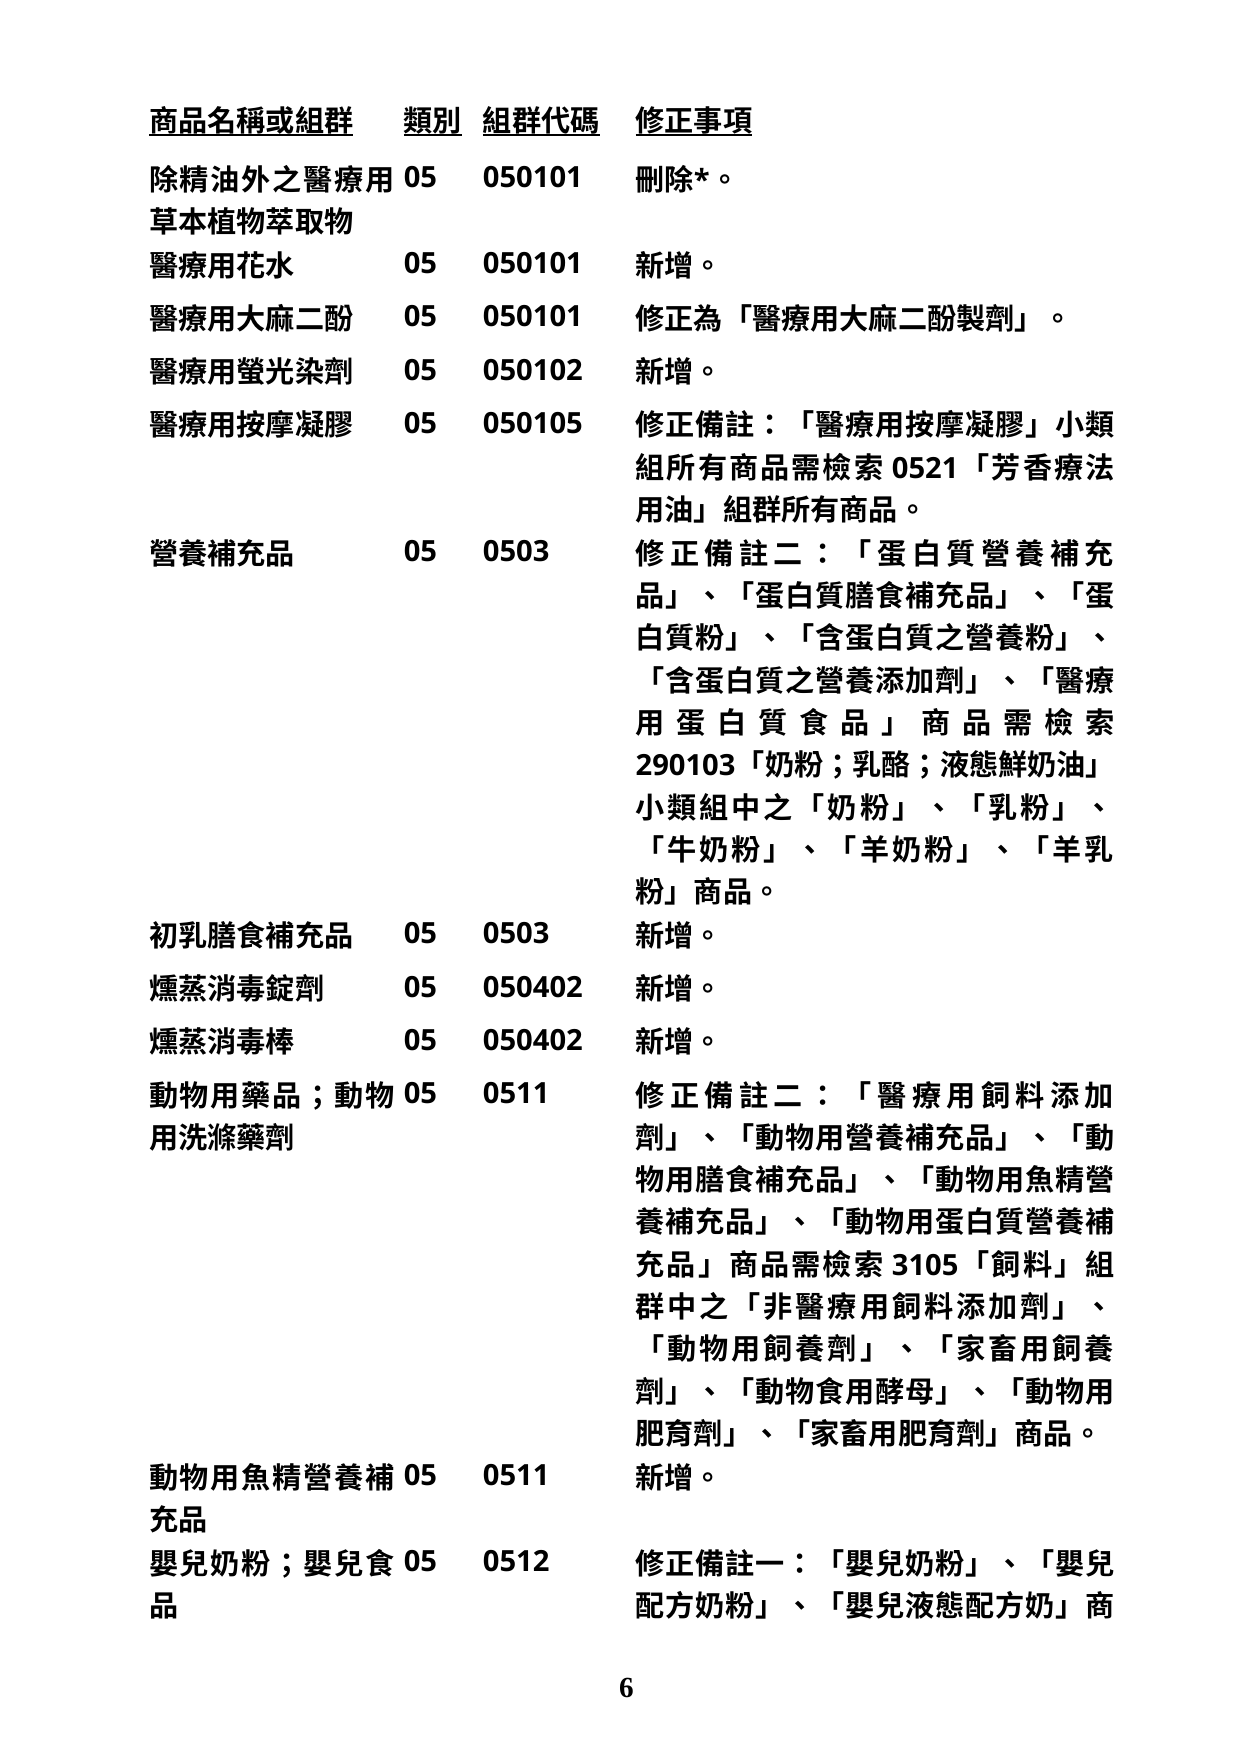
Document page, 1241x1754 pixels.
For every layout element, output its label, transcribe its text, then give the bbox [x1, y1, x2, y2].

table_cell 修正備註二：「醫療用飼料添加劑」、「動物用營養補充品」、「動物用膳食補充品」、「動物用魚精營養補充品」、「動物用蛋白質營養補充品」商品需檢索3105「飼料」組群中之「非醫療用飼料添加劑」、「動物用飼養劑」、「家畜用飼養劑」、「動物食用酵母」、「動物用肥育劑」、「家畜用肥育劑」商品。 [633, 1072, 1120, 1453]
table_cell 修正備註二：「蛋白質營養補充品」、「蛋白質膳食補充品」、「蛋白質粉」、「含蛋白質之營養粉」、「含蛋白質之營養添加劑」、「醫療用蛋白質食品」商品需檢索290103「奶粉；乳酪；液態鮮奶油」小類組中之「奶粉」、「乳粉」、「牛奶粉」、「羊奶粉」、「羊乳粉」商品。 [633, 531, 1120, 911]
table_cell 05 [401, 1455, 479, 1539]
table_header 修正事項 [633, 97, 1120, 155]
table_cell 05 [401, 1541, 479, 1625]
table_cell 新增。 [633, 913, 1120, 964]
table_cell 050402 [481, 1019, 632, 1071]
table_cell 刪除*。 [633, 156, 1120, 241]
table_header 組群代碼 [481, 97, 632, 155]
table_cell 05 [401, 296, 479, 347]
table_cell 新增。 [633, 966, 1120, 1017]
table_cell 0511 [481, 1072, 632, 1453]
table_cell 05 [401, 243, 479, 294]
table_cell 醫療用螢光染劑 [147, 349, 400, 400]
table_cell 新增。 [633, 349, 1120, 400]
table_cell 0503 [481, 913, 632, 964]
table_cell 醫療用按摩凝膠 [147, 402, 400, 529]
table_cell 醫療用花水 [147, 243, 400, 294]
table_cell 新增。 [633, 243, 1120, 294]
table_cell 050102 [481, 349, 632, 400]
table_cell 動物用藥品；動物用洗滌藥劑 [147, 1072, 400, 1453]
table_cell 燻蒸消毒棒 [147, 1019, 400, 1071]
table_cell 動物用魚精營養補充品 [147, 1455, 400, 1539]
table_cell 05 [401, 402, 479, 529]
table_cell 嬰兒奶粉；嬰兒食品 [147, 1541, 400, 1625]
table_cell 新增。 [633, 1019, 1120, 1071]
table_cell 0511 [481, 1455, 632, 1539]
table_header 商品名稱或組群 [147, 97, 400, 155]
table_cell 050101 [481, 156, 632, 241]
table_cell 燻蒸消毒錠劑 [147, 966, 400, 1017]
table_cell 修正為「醫療用大麻二酚製劑」。 [633, 296, 1120, 347]
table_cell 05 [401, 966, 479, 1017]
table_cell 050101 [481, 296, 632, 347]
table_cell 05 [401, 531, 479, 911]
table_cell 05 [401, 1019, 479, 1071]
table_cell 除精油外之醫療用草本植物萃取物 [147, 156, 400, 241]
table_cell 05 [401, 1072, 479, 1453]
table_cell 05 [401, 349, 479, 400]
table_cell 050101 [481, 243, 632, 294]
table_cell 初乳膳食補充品 [147, 913, 400, 964]
table_cell 05 [401, 156, 479, 241]
table_cell 營養補充品 [147, 531, 400, 911]
table_cell 修正備註一：「嬰兒奶粉」、「嬰兒配方奶粉」、「嬰兒液態配方奶」商 [633, 1541, 1120, 1625]
table_cell 修正備註：「醫療用按摩凝膠」小類組所有商品需檢索0521「芳香療法用油」組群所有商品。 [633, 402, 1120, 529]
table_cell 050402 [481, 966, 632, 1017]
table_cell 新增。 [633, 1455, 1120, 1539]
table_cell 05 [401, 913, 479, 964]
table_cell 050105 [481, 402, 632, 529]
table_cell 醫療用大麻二酚 [147, 296, 400, 347]
table_cell 0503 [481, 531, 632, 911]
table_cell 0512 [481, 1541, 632, 1625]
table_header 類別 [401, 97, 479, 155]
